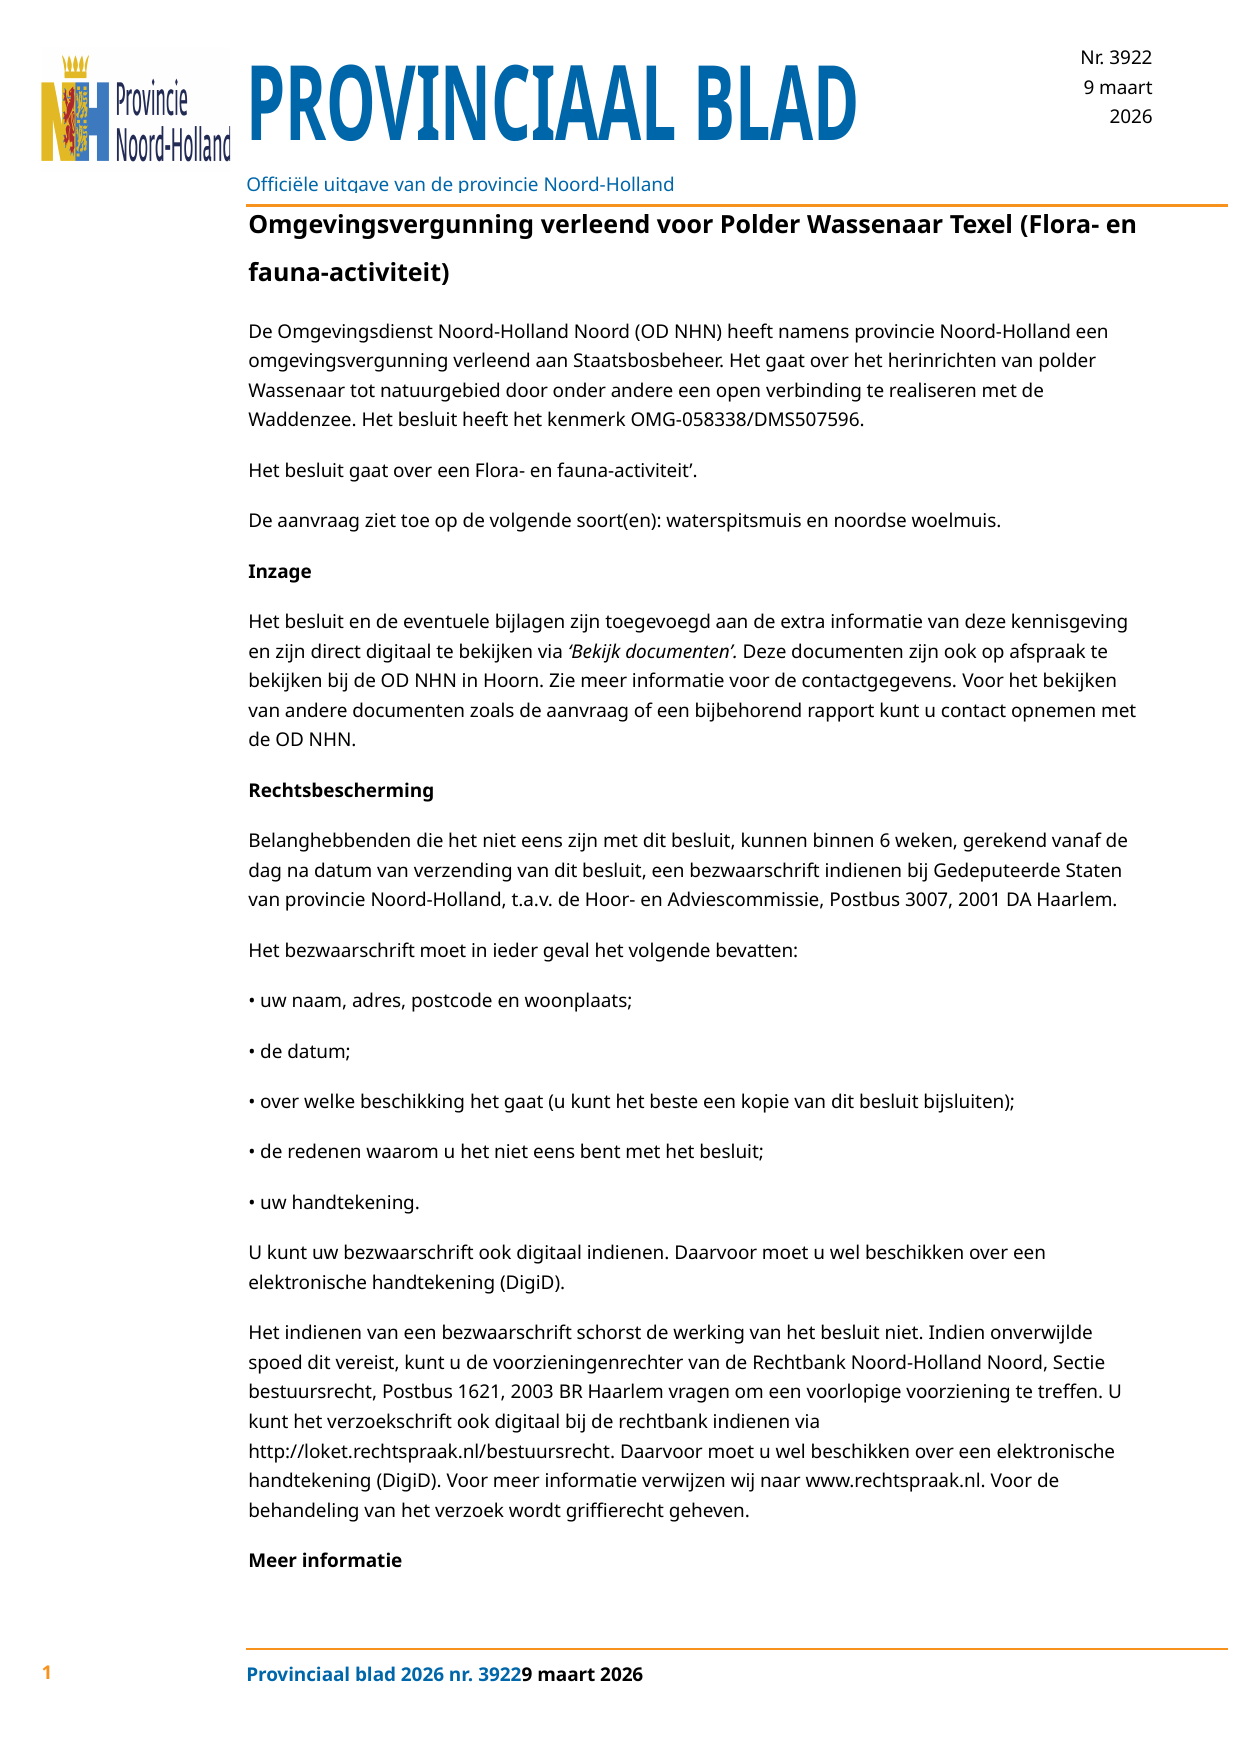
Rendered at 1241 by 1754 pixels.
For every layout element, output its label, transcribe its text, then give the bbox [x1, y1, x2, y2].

text • uw naam, adres, postcode en woonplaats; [248, 987, 1152, 1013]
picture [41, 47, 231, 172]
text Omgevingsvergunning verleend voor Polder Wassenaar Texel (Flora- en fauna-activiteit) [248, 207, 1152, 288]
text • uw handtekening. [248, 1189, 1152, 1215]
text • over welke beschikking het gaat (u kunt het beste een kopie van dit besluit bijsluiten); [248, 1088, 1152, 1114]
text Het besluit en de eventuele bijlagen zijn toegevoegd aan de extra informatie van deze kennisgeving en zijn direct digitaal te bekijken via ‘Bekijk documenten’. Deze documenten zijn ook op afspraak te bekijken bij de OD NHN in Hoorn. Zie meer informatie voor de contactgegevens. Voor het bekijken van andere documenten zoals de aanvraag of een bijbehorend rapport kunt u contact opnemen met de OD NHN. [248, 608, 1152, 752]
text Inzage [248, 558, 1152, 584]
text Het bezwaarschrift moet in ieder geval het volgende bevatten: [248, 937, 1152, 963]
text Rechtsbescherming [248, 777, 1152, 803]
text Belanghebbenden die het niet eens zijn met dit besluit, kunnen binnen 6 weken, gerekend vanaf de dag na datum van verzending van dit besluit, een bezwaarschrift indienen bij Gedeputeerde Staten van provincie Noord-Holland, t.a.v. de Hoor- en Adviescommissie, Postbus 3007, 2001 DA Haarlem. [248, 827, 1152, 912]
text Meer informatie [248, 1547, 1152, 1573]
text Het indienen van een bezwaarschrift schorst de werking van het besluit niet. Indien onverwijlde spoed dit vereist, kunt u de voorzieningenrechter van de Rechtbank Noord-Holland Noord, Sectie bestuursrecht, Postbus 1621, 2003 BR Haarlem vragen om een voorlopige voorziening te treffen. U kunt het verzoekschrift ook digitaal bij de rechtbank indienen via http://loket.rechtspraak.nl/bestuursrecht. Daarvoor moet u wel beschikken over een elektronische handtekening (DigiD). Voor meer informatie verwijzen wij naar www.rechtspraak.nl. Voor de behandeling van het verzoek wordt griffierecht geheven. [248, 1319, 1152, 1523]
text U kunt uw bezwaarschrift ook digitaal indienen. Daarvoor moet u wel beschikken over een elektronische handtekening (DigiD). [248, 1239, 1152, 1295]
text De aanvraag ziet toe op de volgende soort(en): waterspitsmuis en noordse woelmuis. [248, 507, 1152, 533]
text Het besluit gaat over een Flora- en fauna-activiteit’. [248, 457, 1152, 483]
text De Omgevingsdienst Noord-Holland Noord (OD NHN) heeft namens provincie Noord-Holland een omgevingsvergunning verleend aan Staatsbosbeheer. Het gaat over het herinrichten van polder Wassenaar tot natuurgebied door onder andere een open verbinding te realiseren met de Waddenzee. Het besluit heeft het kenmerk OMG-058338/DMS507596. [248, 318, 1152, 432]
text • de datum; [248, 1038, 1152, 1064]
text • de redenen waarom u het niet eens bent met het besluit; [248, 1139, 1152, 1164]
